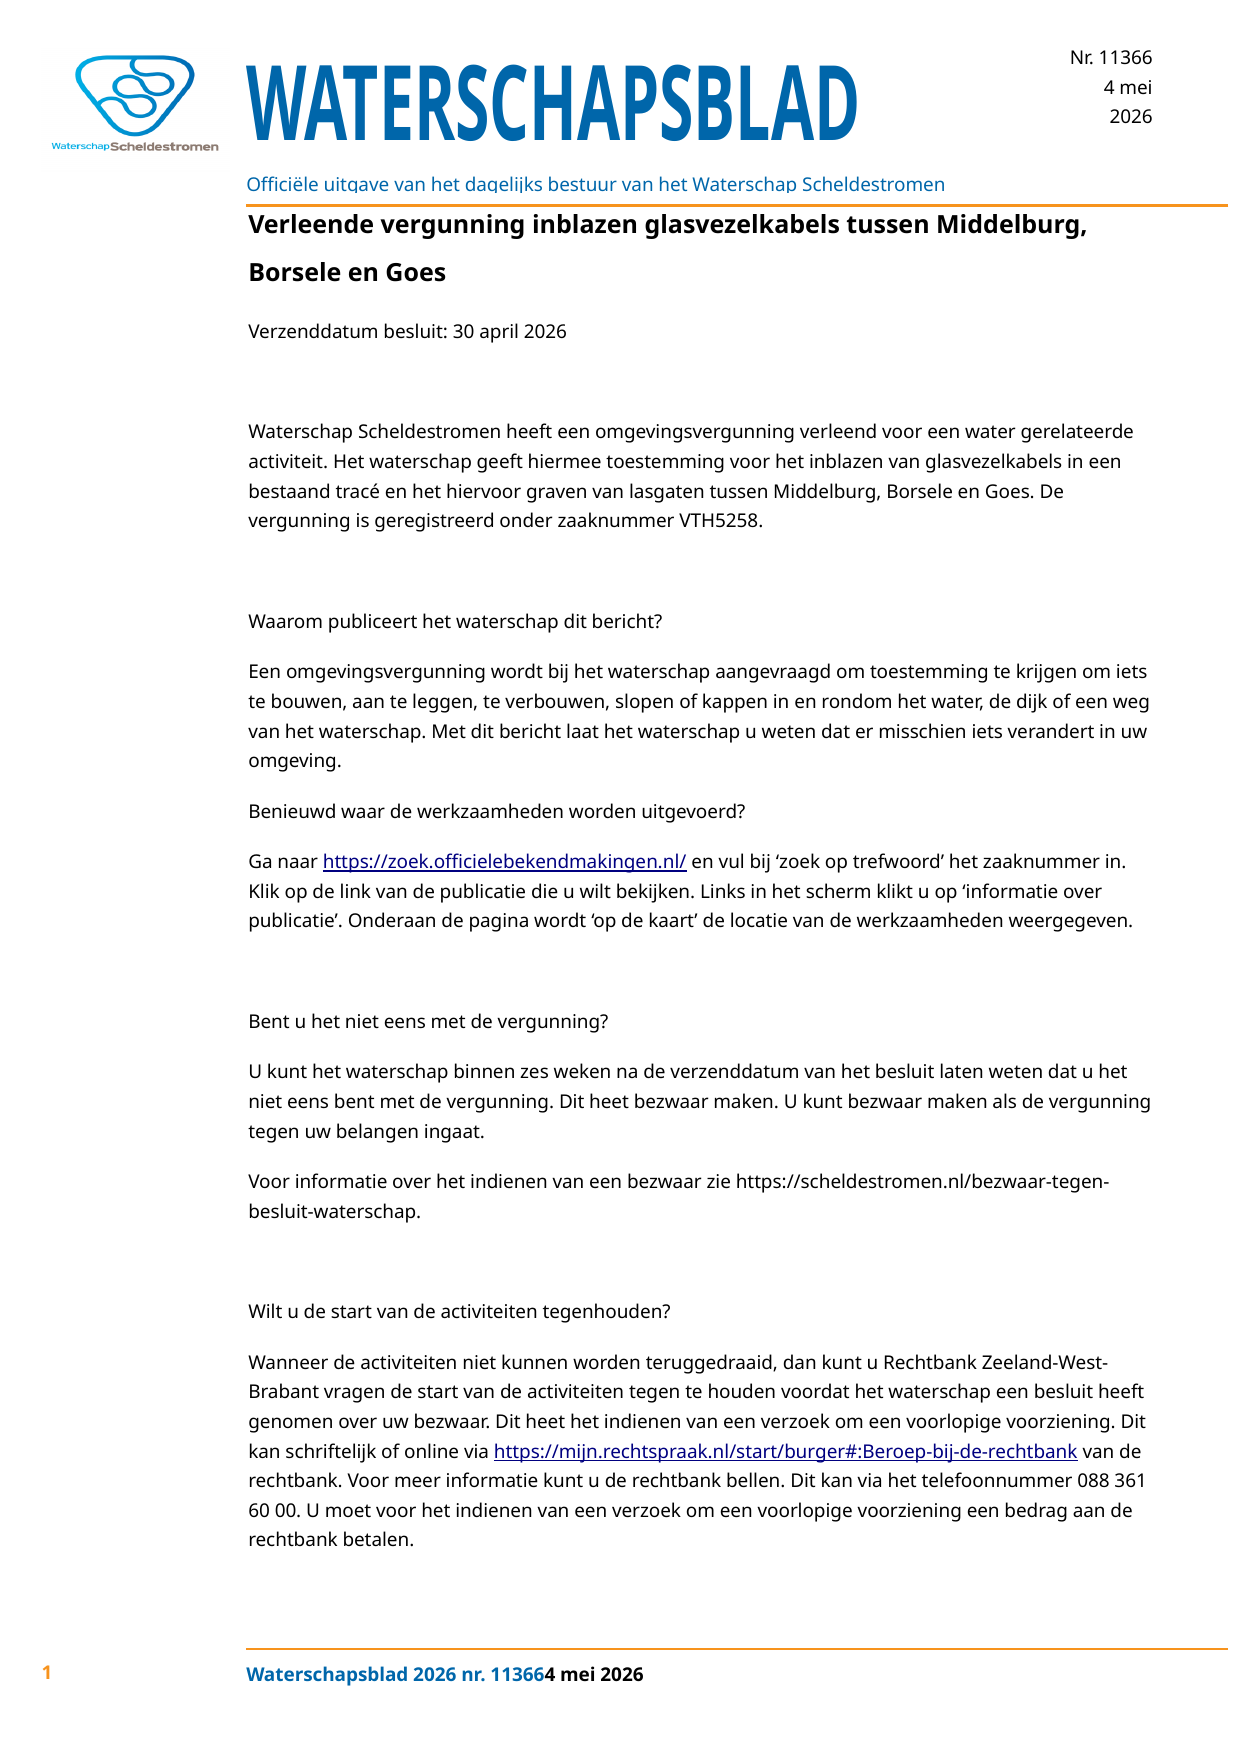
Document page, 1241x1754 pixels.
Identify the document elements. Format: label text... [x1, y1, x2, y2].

text Een omgevingsvergunning wordt bij het waterschap aangevraagd om toestemming te krijgen om iets te bouwen, aan te leggen, te verbouwen, slopen of kappen in en rondom het water, de dijk of een weg van het waterschap. Met dit bericht laat het waterschap u weten dat er misschien iets verandert in uw omgeving. [248, 659, 1152, 773]
text Verleende vergunning inblazen glasvezelkabels tussen Middelburg, Borsele en Goes [248, 207, 1152, 288]
text Wilt u de start van de activiteiten tegenhouden? [248, 1299, 1152, 1324]
text Verzenddatum besluit: 30 april 2026 [248, 318, 1152, 344]
picture [41, 47, 231, 172]
text Bent u het niet eens met de vergunning? [248, 1008, 1152, 1034]
text Voor informatie over het indienen van een bezwaar zie https://scheldestromen.nl/bezwaar-tegen-besluit-waterschap. [248, 1168, 1152, 1224]
text Waterschap Scheldestromen heeft een omgevingsvergunning verleend voor een water gerelateerde activiteit. Het waterschap geeft hiermee toestemming voor het inblazen van glasvezelkabels in een bestaand tracé en het hiervoor graven van lasgaten tussen Middelburg, Borsele en Goes. De vergunning is geregistreerd onder zaaknummer VTH5258. [248, 419, 1152, 533]
text Wanneer de activiteiten niet kunnen worden teruggedraaid, dan kunt u Rechtbank Zeeland-West-Brabant vragen de start van de activiteiten tegen te houden voordat het waterschap een besluit heeft genomen over uw bezwaar. Dit heet het indienen van een verzoek om een voorlopige voorziening. Dit kan schriftelijk of online via https://mijn.rechtspraak.nl/start/burger#:Beroep-bij-de-rechtbank van de rechtbank. Voor meer informatie kunt u de rechtbank bellen. Dit kan via het telefoonnummer 088 361 60 00. U moet voor het indienen van een verzoek om een voorlopige voorziening een bedrag aan de rechtbank betalen. [248, 1349, 1152, 1552]
text U kunt het waterschap binnen zes weken na de verzenddatum van het besluit laten weten dat u het niet eens bent met de vergunning. Dit heet bezwaar maken. U kunt bezwaar maken als de vergunning tegen uw belangen ingaat. [248, 1059, 1152, 1144]
text Waarom publiceert het waterschap dit bericht? [248, 608, 1152, 634]
text Benieuwd waar de werkzaamheden worden uitgevoerd? [248, 798, 1152, 824]
text Ga naar https://zoek.officielebekendmakingen.nl/ en vul bij ‘zoek op trefwoord’ het zaaknummer in. Klik op de link van de publicatie die u wilt bekijken. Links in het scherm klikt u op ‘informatie over publicatie’. Onderaan de pagina wordt ‘op de kaart’ de locatie van de werkzaamheden weergegeven. [248, 848, 1152, 933]
